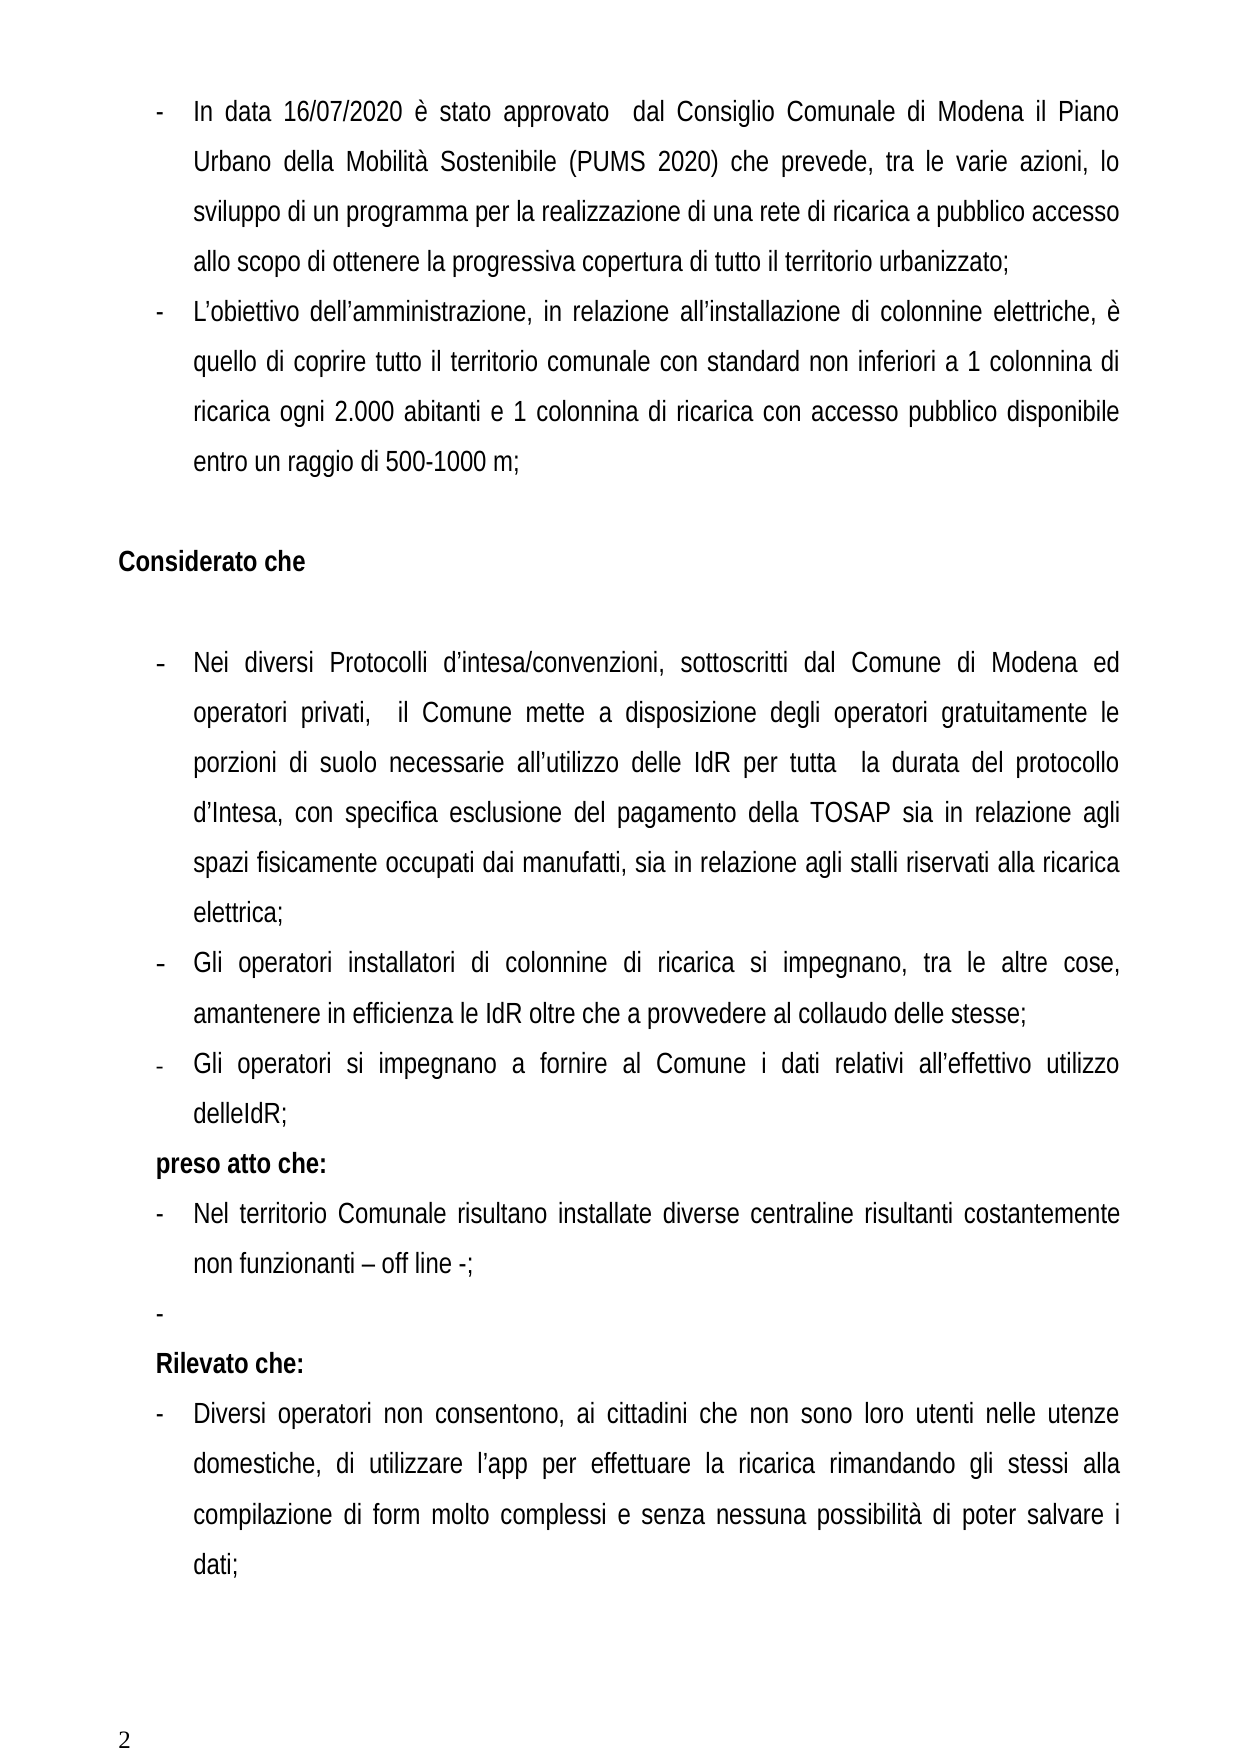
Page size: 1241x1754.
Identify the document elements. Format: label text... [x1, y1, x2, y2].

list Diversi operatori non consentono, ai cittadini che non sono loro utenti nelle utenze domestiche, di utilizzare l’app per effettuare la ricarica rimandando gli stessi alla compilazione di form molto complessi e senza nessuna possibilità di poter salvare i dati; [156, 1397, 1122, 1580]
text preso atto che: [156, 1146, 1122, 1179]
list Nei diversi Protocolli d’intesa/convenzioni, sottoscritti dal Comune di Modena ed operatori privati, il Comune mette a disposizione degli operatori gratuitamente le porzioni di suolo necessarie all’utilizzo delle IdR per tutta la durata del protocollo d’Intesa, con specifica esclusione del pagamento della TOSAP sia in relazione agli spazi fisicamente occupati dai manufatti, sia in relazione agli stalli riservati alla ricarica elettrica; [156, 645, 1122, 929]
list L’obiettivo dell’amministrazione, in relazione all’installazione di colonnine elettriche, è quello di coprire tutto il territorio comunale con standard non inferiori a 1 colonnina di ricarica ogni 2.000 abitanti e 1 colonnina di ricarica con accesso pubblico disponibile entro un raggio di 500-1000 m; [156, 294, 1122, 478]
text Considerato che [118, 544, 1122, 578]
list Nel territorio Comunale risultano installate diverse centraline risultanti costantemente non funzionanti – off line -; [156, 1196, 1122, 1280]
list Gli operatori si impegnano a fornire al Comune i dati relativi all’effettivo utilizzo delleIdR; [156, 1046, 1122, 1129]
list Gli operatori installatori di colonnine di ricarica si impegnano, tra le altre cose, amantenere in efficienza le IdR oltre che a provvedere al collaudo delle stesse; [156, 946, 1122, 1029]
list In data 16/07/2020 è stato approvato dal Consiglio Comunale di Modena il Piano Urbano della Mobilità Sostenibile (PUMS 2020) che prevede, tra le varie azioni, lo sviluppo di un programma per la realizzazione di una rete di ricarica a pubblico accesso allo scopo di ottenere la progressiva copertura di tutto il territorio urbanizzato; [156, 94, 1122, 277]
text Rilevato che: [156, 1346, 1122, 1380]
